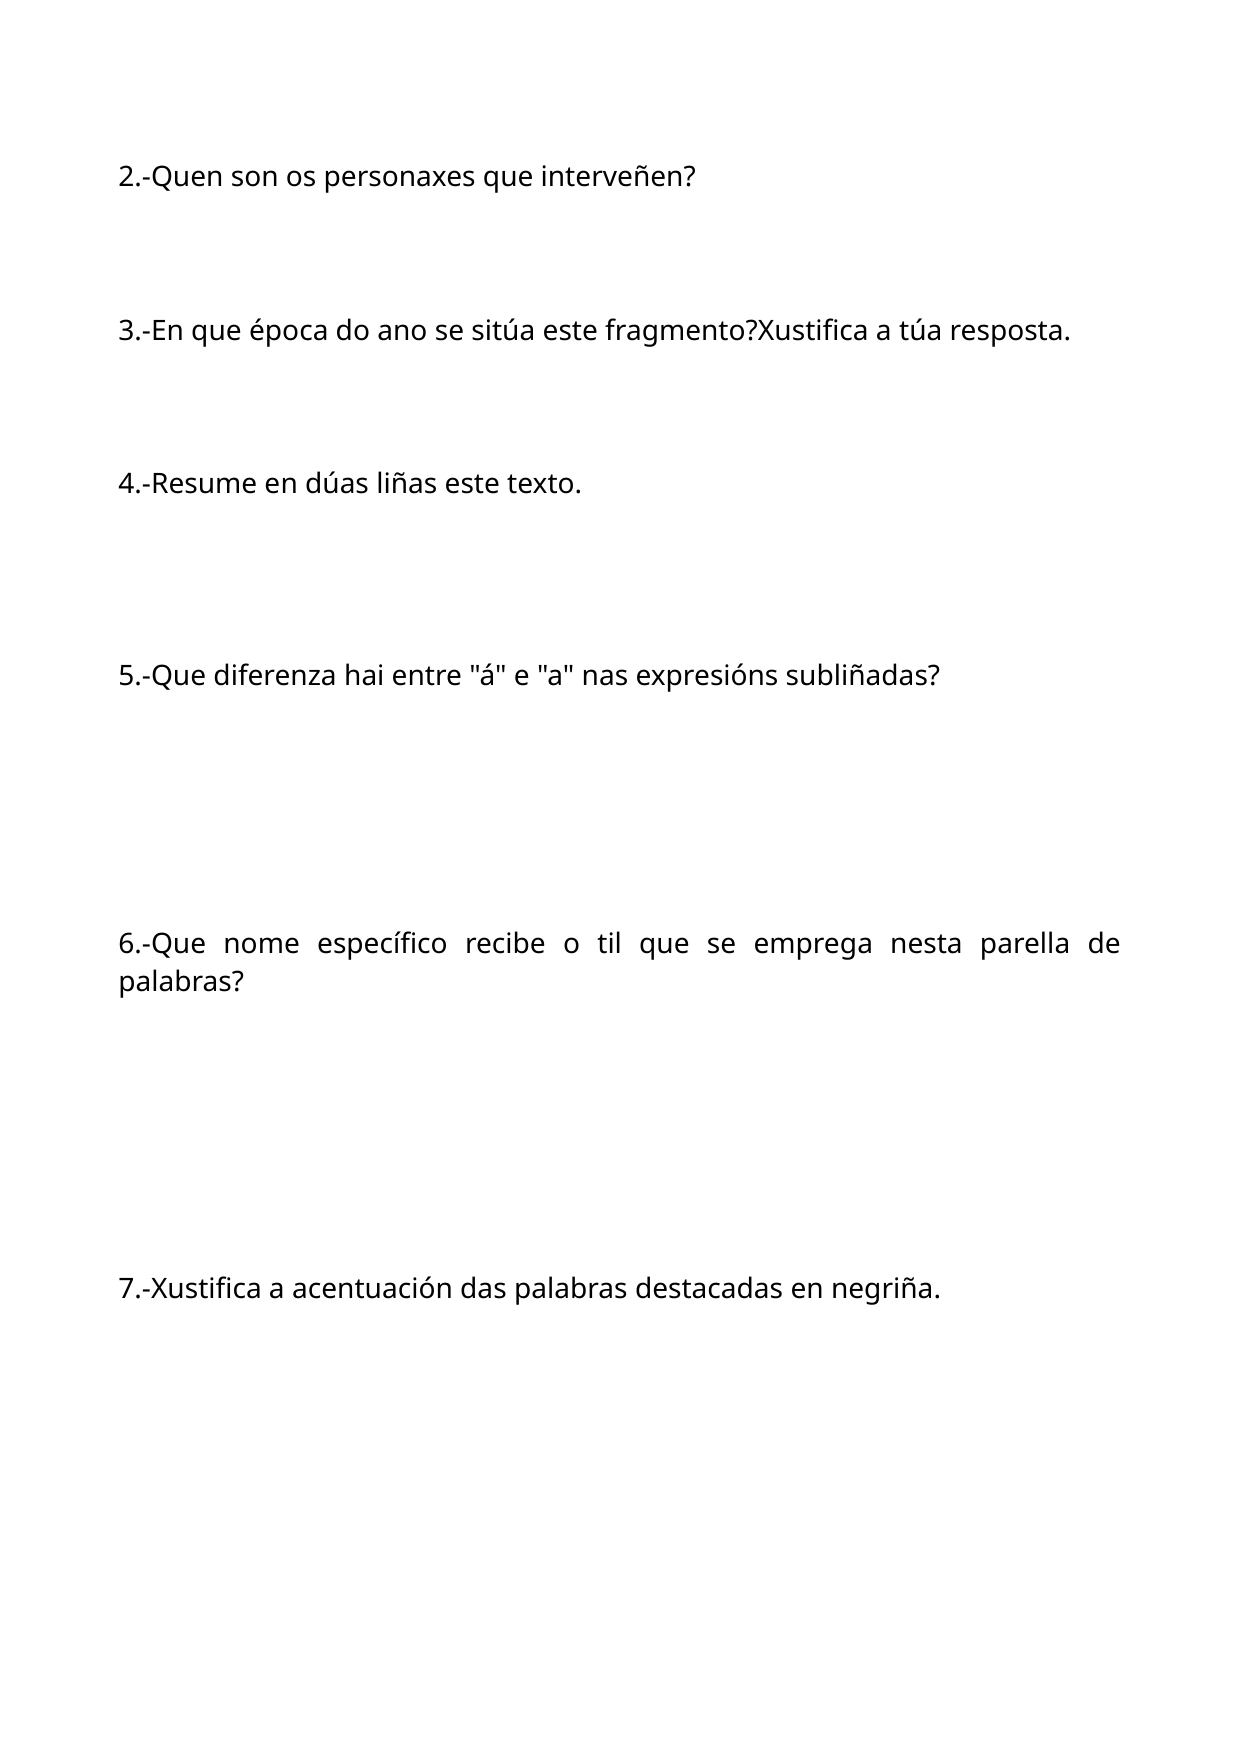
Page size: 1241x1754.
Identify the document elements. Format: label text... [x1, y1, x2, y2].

text 6.-Que nome específico recibe o til que se emprega nesta parella de palabras? [118, 923, 1122, 1000]
text 4.-Resume en dúas liñas este texto. [118, 463, 1122, 501]
text 7.-Xustifica a acentuación das palabras destacadas en negriña. [118, 1268, 1122, 1306]
text 3.-En que época do ano se sitúa este fragmento?Xustifica a túa resposta. [118, 310, 1122, 348]
text 2.-Quen son os personaxes que interveñen? [118, 156, 1122, 195]
text 5.-Que diferenza hai entre "á" e "a" nas expresións subliñadas? [118, 655, 1122, 693]
